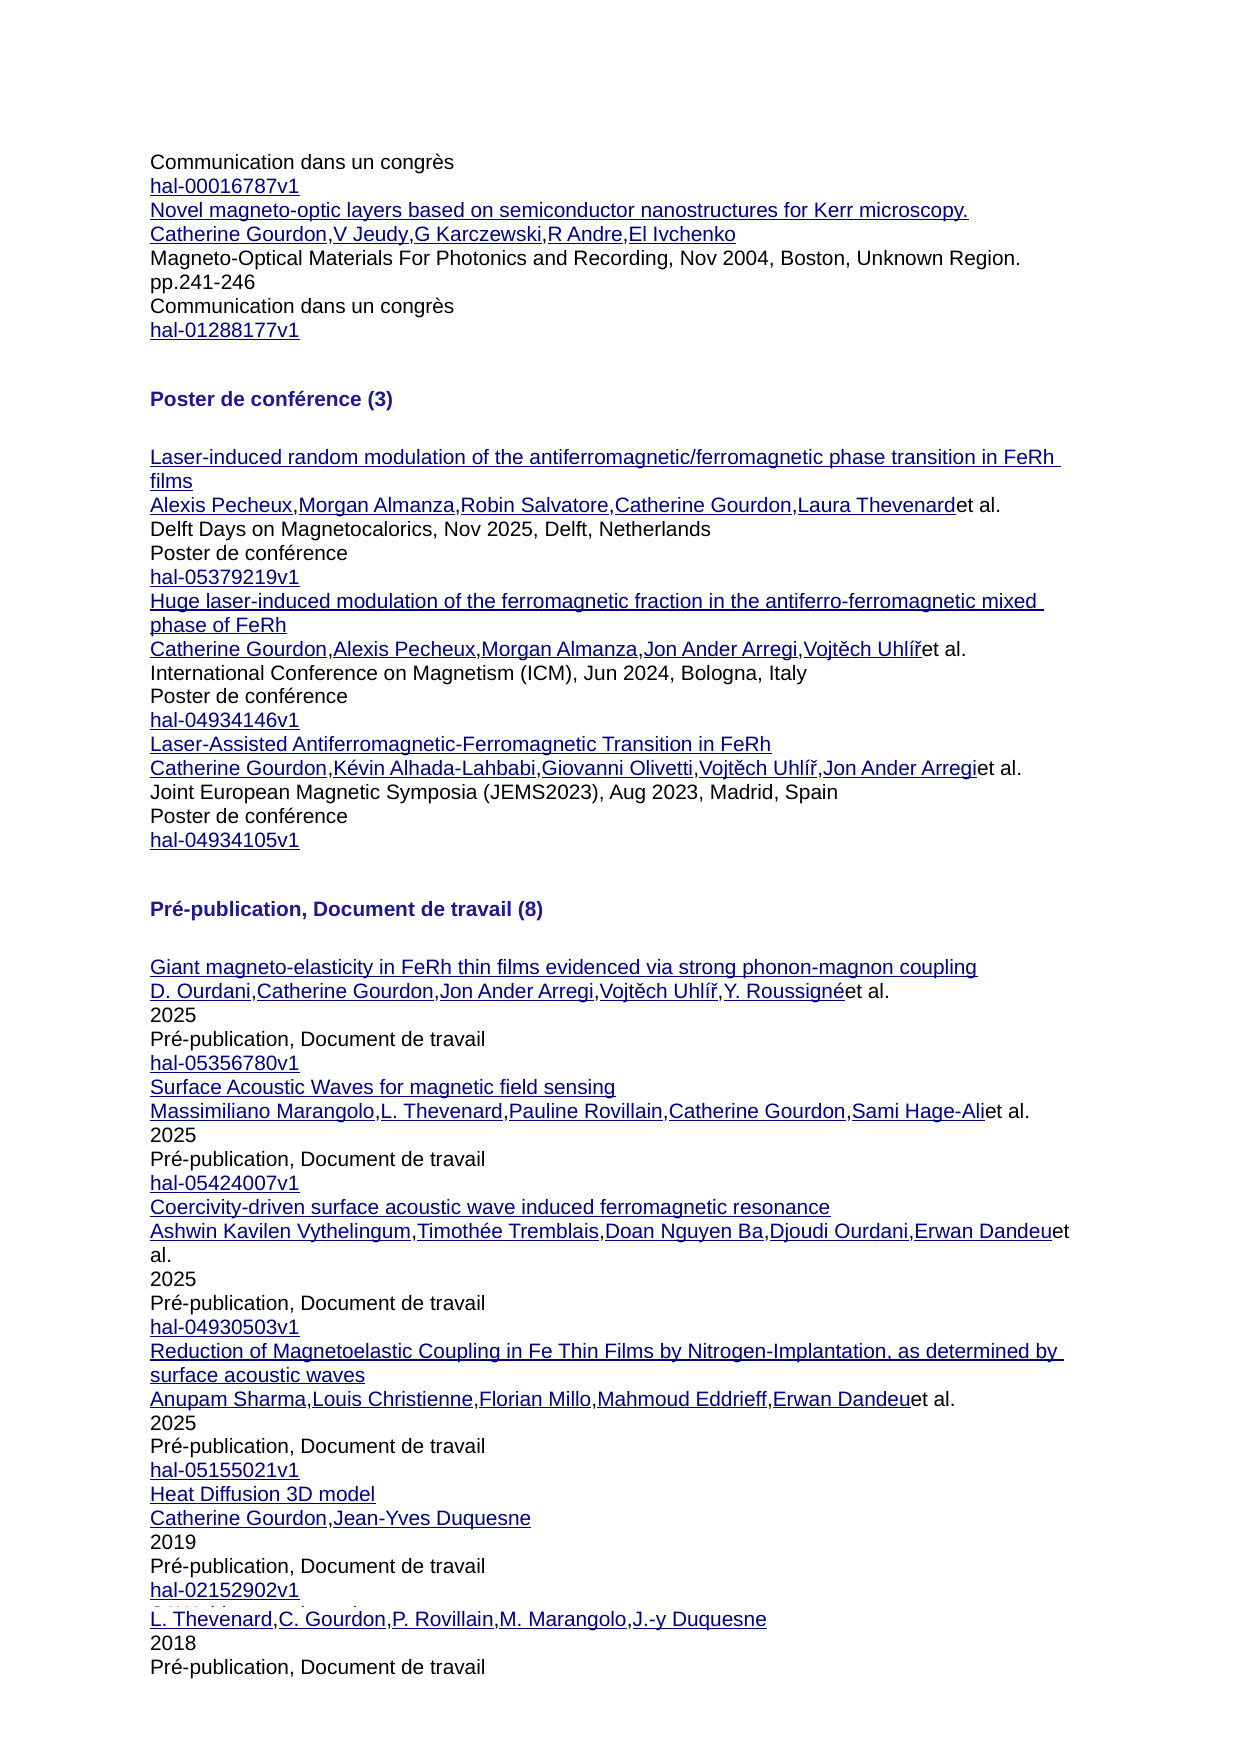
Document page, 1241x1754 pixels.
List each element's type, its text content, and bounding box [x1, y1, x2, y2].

table_cell SAW-driven straintronics L. Thevenard,C. Gourdon,P. Rovillain,M. Marangolo,J.-y Duquesne 2018 Pré-publication, Document de travail [150, 1602, 1090, 1679]
table_cell Communication dans un congrès hal-00016787v1 [150, 150, 1090, 198]
table_cell Huge laser-induced modulation of the ferromagnetic fraction in the antiferro-ferromagnetic mixed phase of FeRh Catherine Gourdon,Alexis Pecheux,Morgan Almanza,Jon Ander Arregi,Vojtěch Uhlířet al. International Conference on Magnetism (ICM), Jun 2024, Bologna, Italy Poster de conférence hal-04934146v1 [150, 589, 1090, 732]
table_cell Heat Diffusion 3D model Catherine Gourdon,Jean-Yves Duquesne 2019 Pré-publication, Document de travail hal-02152902v1 [150, 1482, 1090, 1602]
subtitle Pré-publication, Document de travail (8) [150, 897, 1090, 921]
table_header Laser-induced random modulation of the antiferromagnetic/ferromagnetic phase transition in FeRh films Alexis Pecheux,Morgan Almanza,Robin Salvatore,Catherine Gourdon,Laura Thevenardet al. Delft Days on Magnetocalorics, Nov 2025, Delft, Netherlands Poster de conférence hal-05379219v1 [150, 445, 1090, 588]
table_cell Novel magneto-optic layers based on semiconductor nanostructures for Kerr microscopy. Catherine Gourdon,V Jeudy,G Karczewski,R Andre,El Ivchenko Magneto-Optical Materials For Photonics and Recording, Nov 2004, Boston, Unknown Region. pp.241-246 Communication dans un congrès hal-01288177v1 [150, 198, 1090, 342]
subtitle Poster de conférence (3) [150, 386, 1090, 410]
table_cell Laser-Assisted Antiferromagnetic-Ferromagnetic Transition in FeRh Catherine Gourdon,Kévin Alhada-Lahbabi,Giovanni Olivetti,Vojtěch Uhlíř,Jon Ander Arregiet al. Joint European Magnetic Symposia (JEMS2023), Aug 2023, Madrid, Spain Poster de conférence hal-04934105v1 [150, 732, 1090, 852]
table_cell Reduction of Magnetoelastic Coupling in Fe Thin Films by Nitrogen-Implantation, as determined by surface acoustic waves Anupam Sharma,Louis Christienne,Florian Millo,Mahmoud Eddrieff,Erwan Dandeuet al. 2025 Pré-publication, Document de travail hal-05155021v1 [150, 1339, 1090, 1482]
table_cell Coercivity-driven surface acoustic wave induced ferromagnetic resonance Ashwin Kavilen Vythelingum,Timothée Tremblais,Doan Nguyen Ba,Djoudi Ourdani,Erwan Dandeuet al. 2025 Pré-publication, Document de travail hal-04930503v1 [150, 1195, 1090, 1338]
table_header Giant magneto-elasticity in FeRh thin films evidenced via strong phonon-magnon coupling D. Ourdani,Catherine Gourdon,Jon Ander Arregi,Vojtěch Uhlíř,Y. Roussignéet al. 2025 Pré-publication, Document de travail hal-05356780v1 [150, 955, 1090, 1075]
table_cell Surface Acoustic Waves for magnetic field sensing Massimiliano Marangolo,L. Thevenard,Pauline Rovillain,Catherine Gourdon,Sami Hage-Aliet al. 2025 Pré-publication, Document de travail hal-05424007v1 [150, 1075, 1090, 1195]
